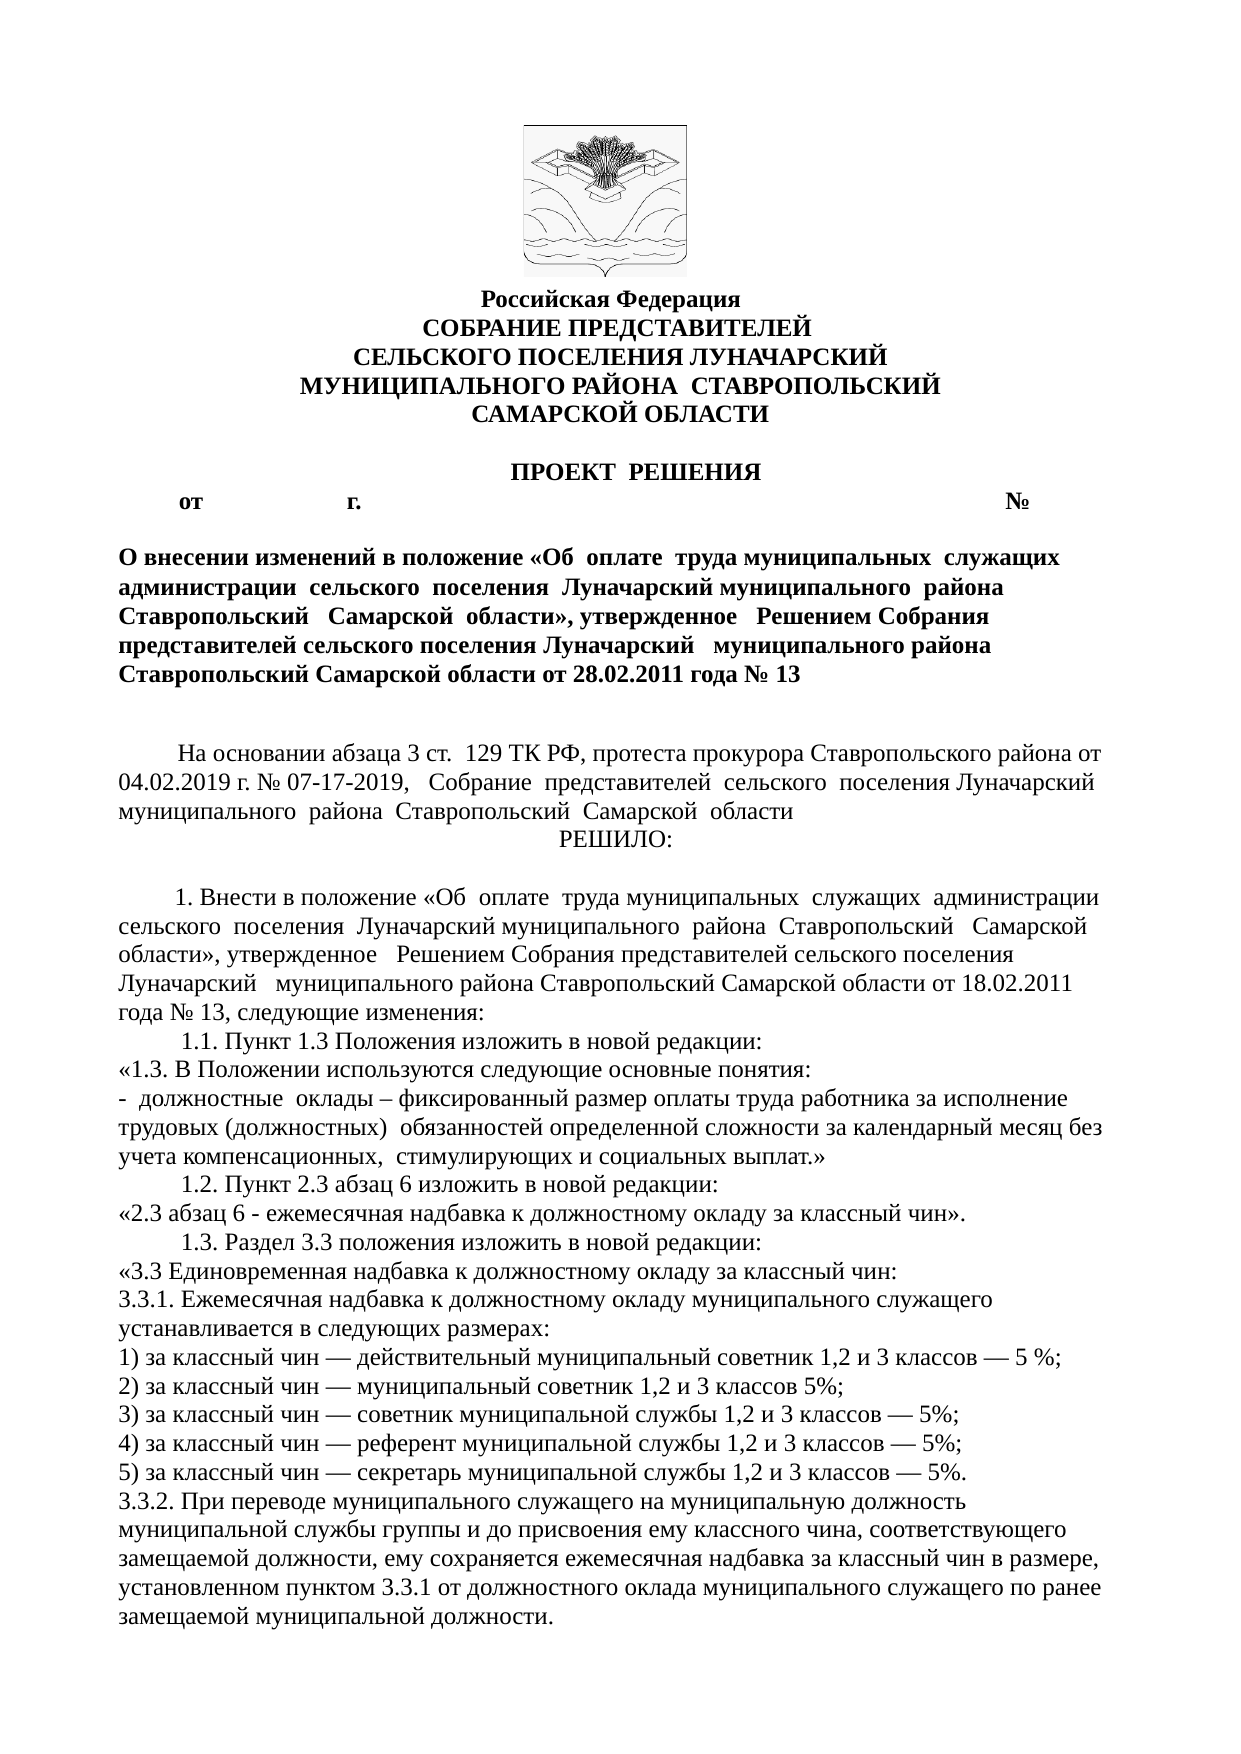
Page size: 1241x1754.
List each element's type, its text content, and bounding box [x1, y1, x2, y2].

text О внесении изменений в положение «Об оплате труда муниципальных служащих администрации сельского поселения Луначарский муниципального района Ставропольский Самарской области», утвержденное Решением Собрания представителей сельского поселения Луначарский муниципального района Ставропольский Самарской области от 28.02.2011 года № 13 [118, 542, 1124, 689]
title СЕЛЬСКОГО ПОСЕЛЕНИЯ ЛУНАЧАРСКИЙ [118, 342, 1122, 371]
text 1.3. Раздел 3.3 положения изложить в новой редакции: [118, 1227, 1122, 1256]
title СОБРАНИЕ ПРЕДСТАВИТЕЛЕЙ [118, 313, 1122, 342]
title МУНИЦИПАЛЬНОГО РАЙОНА СТАВРОПОЛЬСКИЙ [118, 371, 1122, 399]
text «2.3 абзац 6 - ежемесячная надбавка к должностному окладу за классный чин». [118, 1198, 1122, 1227]
text 3) за классный чин — советник муниципальной службы 1,2 и 3 классов — 5%; [118, 1399, 1122, 1428]
title РЕШИЛО: [118, 824, 1122, 853]
text 2) за классный чин — муниципальный советник 1,2 и 3 классов 5%; [118, 1371, 1122, 1399]
text «1.3. В Положении используются следующие основные понятия: [118, 1054, 1122, 1083]
text 5) за классный чин — секретарь муниципальной службы 1,2 и 3 классов — 5%. [118, 1457, 1122, 1486]
title 1. Внести в положение «Об оплате труда муниципальных служащих администрации сельского поселения Луначарский муниципального района Ставропольский Самарской области», утвержденное Решением Собрания представителей сельского поселения Луначарский муниципального района Ставропольский Самарской области от 18.02.2011 года № 13, следующие изменения: [118, 882, 1122, 1026]
title На основании абзаца 3 ст. 129 ТК РФ, протеста прокурора Ставропольского района от 04.02.2019 г. № 07-17-2019, Собрание представителей сельского поселения Луначарский муниципального района Ставропольский Самарской области [118, 738, 1122, 824]
title Российская Федерация [118, 284, 1122, 313]
text «3.3 Единовременная надбавка к должностному окладу за классный чин: [118, 1256, 1122, 1284]
text 1) за классный чин — действительный муниципальный советник 1,2 и 3 классов — 5 %; [118, 1342, 1122, 1371]
text 1.1. Пункт 1.3 Положения изложить в новой редакции: [118, 1026, 1122, 1054]
title от г. № [118, 486, 1122, 514]
title ПРОЕКТ РЕШЕНИЯ [118, 457, 1122, 486]
text 1.2. Пункт 2.3 абзац 6 изложить в новой редакции: [118, 1169, 1122, 1198]
title САМАРСКОЙ ОБЛАСТИ [118, 399, 1122, 428]
text 3.3.2. При переводе муниципального служащего на муниципальную должность муниципальной службы группы и до присвоения ему классного чина, соответствующего замещаемой должности, ему сохраняется ежемесячная надбавка за классный чин в размере, установленном пунктом 3.3.1 от должностного оклада муниципального служащего по ранее замещаемой муниципальной должности. [118, 1486, 1122, 1629]
text 4) за классный чин — референт муниципальной службы 1,2 и 3 классов — 5%; [118, 1428, 1122, 1457]
text 3.3.1. Ежемесячная надбавка к должностному окладу муниципального служащего устанавливается в следующих размерах: [118, 1284, 1122, 1342]
text - должностные оклады – фиксированный размер оплаты труда работника за исполнение трудовых (должностных) обязанностей определенной сложности за календарный месяц без учета компенсационных, стимулирующих и социальных выплат.» [118, 1083, 1122, 1169]
